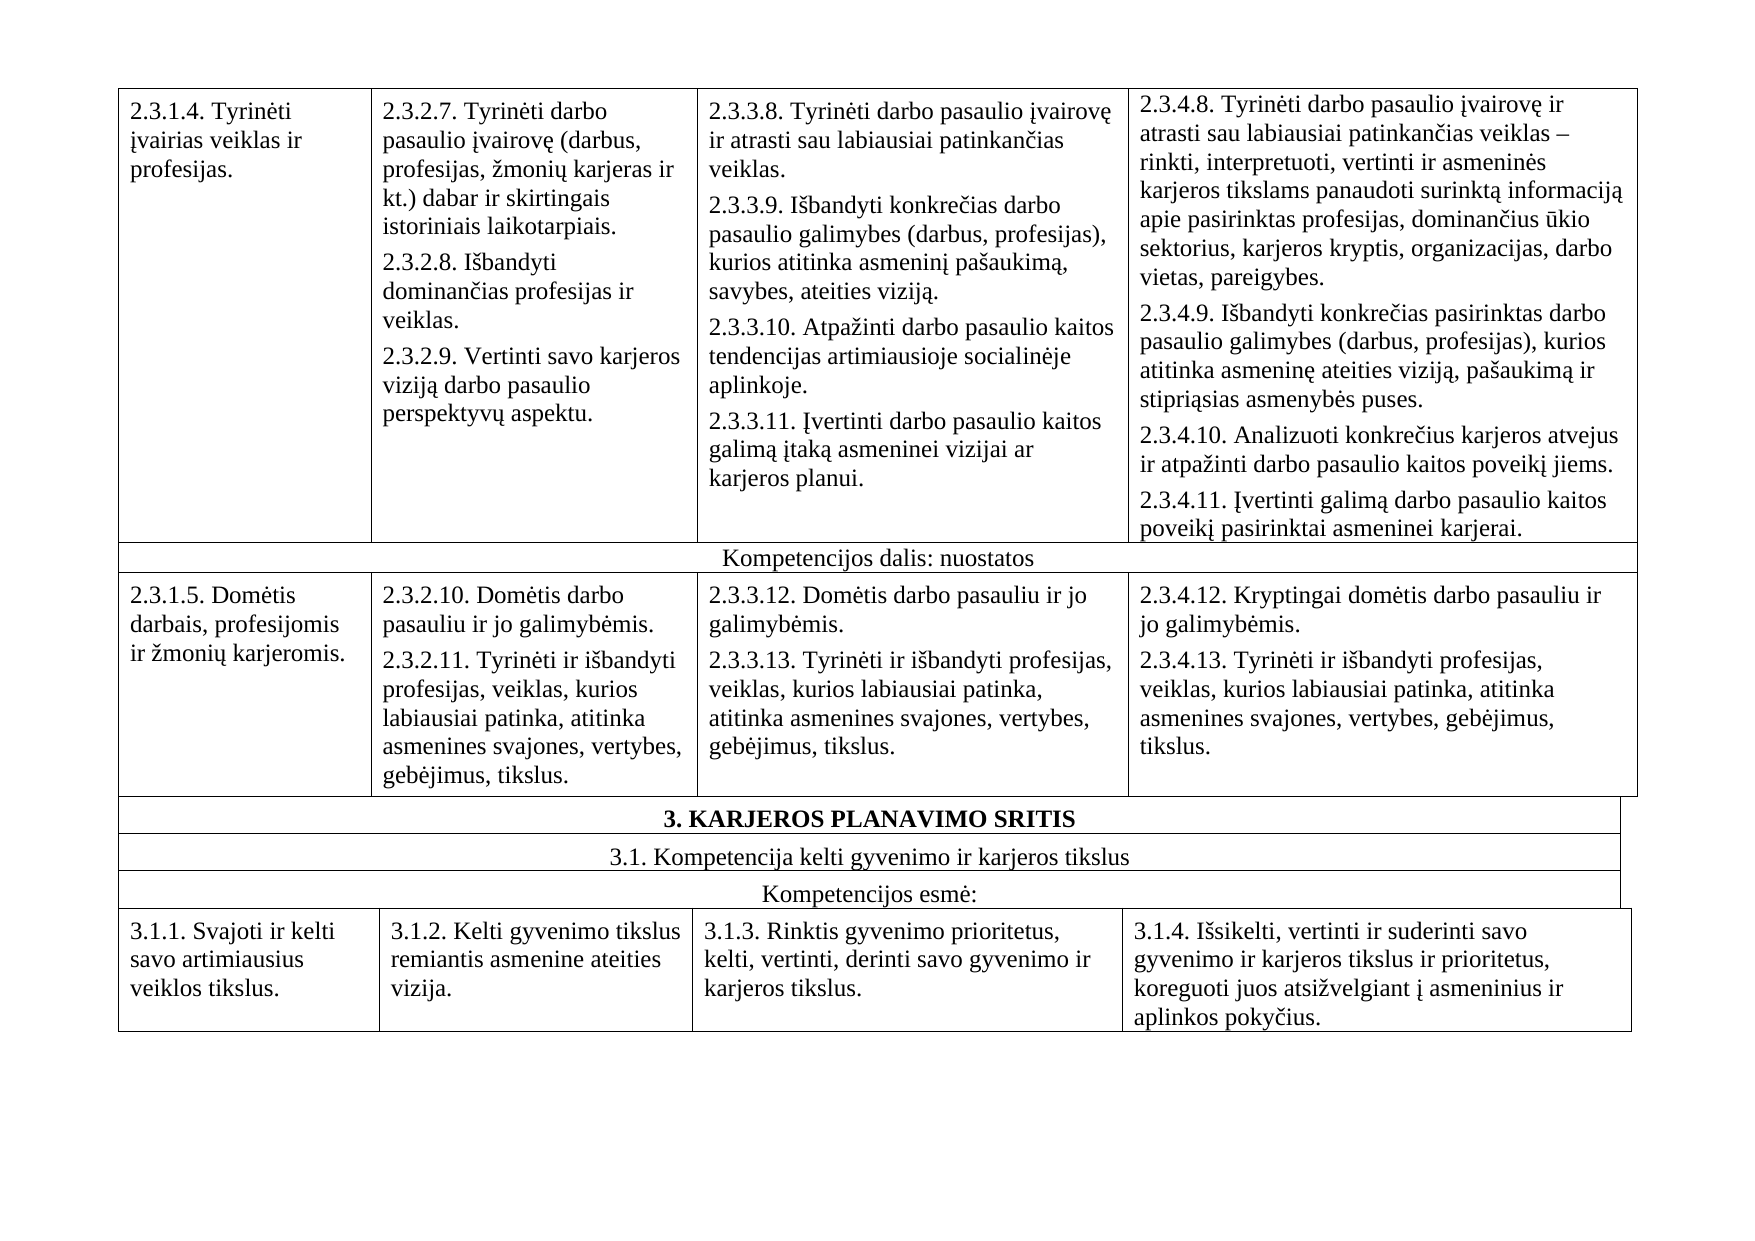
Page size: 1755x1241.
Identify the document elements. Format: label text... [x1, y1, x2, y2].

table_cell [1621, 833, 1625, 870]
table_cell 3.1.2. Kelti gyvenimo tikslus remiantis asmenine ateities vizija. [380, 909, 692, 1031]
table_cell [1631, 870, 1637, 907]
table_cell 2.3.3.8. Tyrinėti darbo pasaulio įvairovę ir atrasti sau labiausiai patinkančias veiklas. 2.3.3.9. Išbandyti konkrečias darbo pasaulio galimybes (darbus, profesijas), kurios atitinka asmeninį pašaukimą, savybes, ateities viziją. 2.3.3.10. Atpažinti darbo pasaulio kaitos tendencijas artimiausioje socialinėje aplinkoje. 2.3.3.11. Įvertinti darbo pasaulio kaitos galimą įtaką asmeninei vizijai ar karjeros planui. [698, 89, 1128, 542]
table_cell 2.3.1.5. Domėtis darbais, profesijomis ir žmonių karjeromis. [119, 573, 371, 796]
table_cell 3.1.1. Svajoti ir kelti savo artimiausius veiklos tikslus. [119, 909, 379, 1031]
table_cell 3.1.3. Rinktis gyvenimo prioritetus, kelti, vertinti, derinti savo gyvenimo ir karjeros tikslus. [693, 909, 1122, 1031]
table_cell 2.3.4.12. Kryptingai domėtis darbo pasauliu ir jo galimybėmis. 2.3.4.13. Tyrinėti ir išbandyti profesijas, veiklas, kurios labiausiai patinka, atitinka asmenines svajones, vertybes, gebėjimus, tikslus. [1129, 573, 1637, 796]
table_cell [1632, 908, 1637, 1031]
table_cell [1631, 797, 1637, 833]
table_cell 3.1.4. Išsikelti, vertinti ir suderinti savo gyvenimo ir karjeros tikslus ir prioritetus, koreguoti juos atsižvelgiant į asmeninius ir aplinkos pokyčius. [1123, 909, 1631, 1031]
table_cell 2.3.4.8. Tyrinėti darbo pasaulio įvairovę ir atrasti sau labiausiai patinkančias veiklas – rinkti, interpretuoti, vertinti ir asmeninės karjeros tikslams panaudoti surinktą informaciją apie pasirinktas profesijas, dominančius ūkio sektorius, karjeros kryptis, organizacijas, darbo vietas, pareigybes. 2.3.4.9. Išbandyti konkrečias pasirinktas darbo pasaulio galimybes (darbus, profesijas), kurios atitinka asmeninę ateities viziją, pašaukimą ir stipriąsias asmenybės puses. 2.3.4.10. Analizuoti konkrečius karjeros atvejus ir atpažinti darbo pasaulio kaitos poveikį jiems. 2.3.4.11. Įvertinti galimą darbo pasaulio kaitos poveikį pasirinktai asmeninei karjerai. [1129, 89, 1637, 542]
table_cell 2.3.2.10. Domėtis darbo pasauliu ir jo galimybėmis. 2.3.2.11. Tyrinėti ir išbandyti profesijas, veiklas, kurios labiausiai patinka, atitinka asmenines svajones, vertybes, gebėjimus, tikslus. [372, 573, 697, 796]
table_cell 3. KARJEROS PLANAVIMO SRITIS [119, 797, 1620, 833]
table_cell Kompetencijos dalis: nuostatos [119, 543, 1637, 572]
table_cell 2.3.1.4. Tyrinėti įvairias veiklas ir profesijas. [119, 89, 371, 542]
table_cell [1621, 797, 1625, 833]
table_cell 2.3.2.7. Tyrinėti darbo pasaulio įvairovę (darbus, profesijas, žmonių karjeras ir kt.) dabar ir skirtingais istoriniais laikotarpiais. 2.3.2.8. Išbandyti dominančias profesijas ir veiklas. 2.3.2.9. Vertinti savo karjeros viziją darbo pasaulio perspektyvų aspektu. [372, 89, 697, 542]
table_cell [1625, 870, 1631, 907]
table_cell 2.3.3.12. Domėtis darbo pasauliu ir jo galimybėmis. 2.3.3.13. Tyrinėti ir išbandyti profesijas, veiklas, kurios labiausiai patinka, atitinka asmenines svajones, vertybes, gebėjimus, tikslus. [698, 573, 1128, 796]
table_cell [1631, 833, 1637, 870]
table_cell [1621, 870, 1625, 907]
table_cell [1625, 833, 1631, 870]
table_cell [1625, 797, 1631, 833]
table_cell 3.1. Kompetencija kelti gyvenimo ir karjeros tikslus [119, 834, 1620, 870]
table_cell Kompetencijos esmė: [119, 871, 1620, 907]
